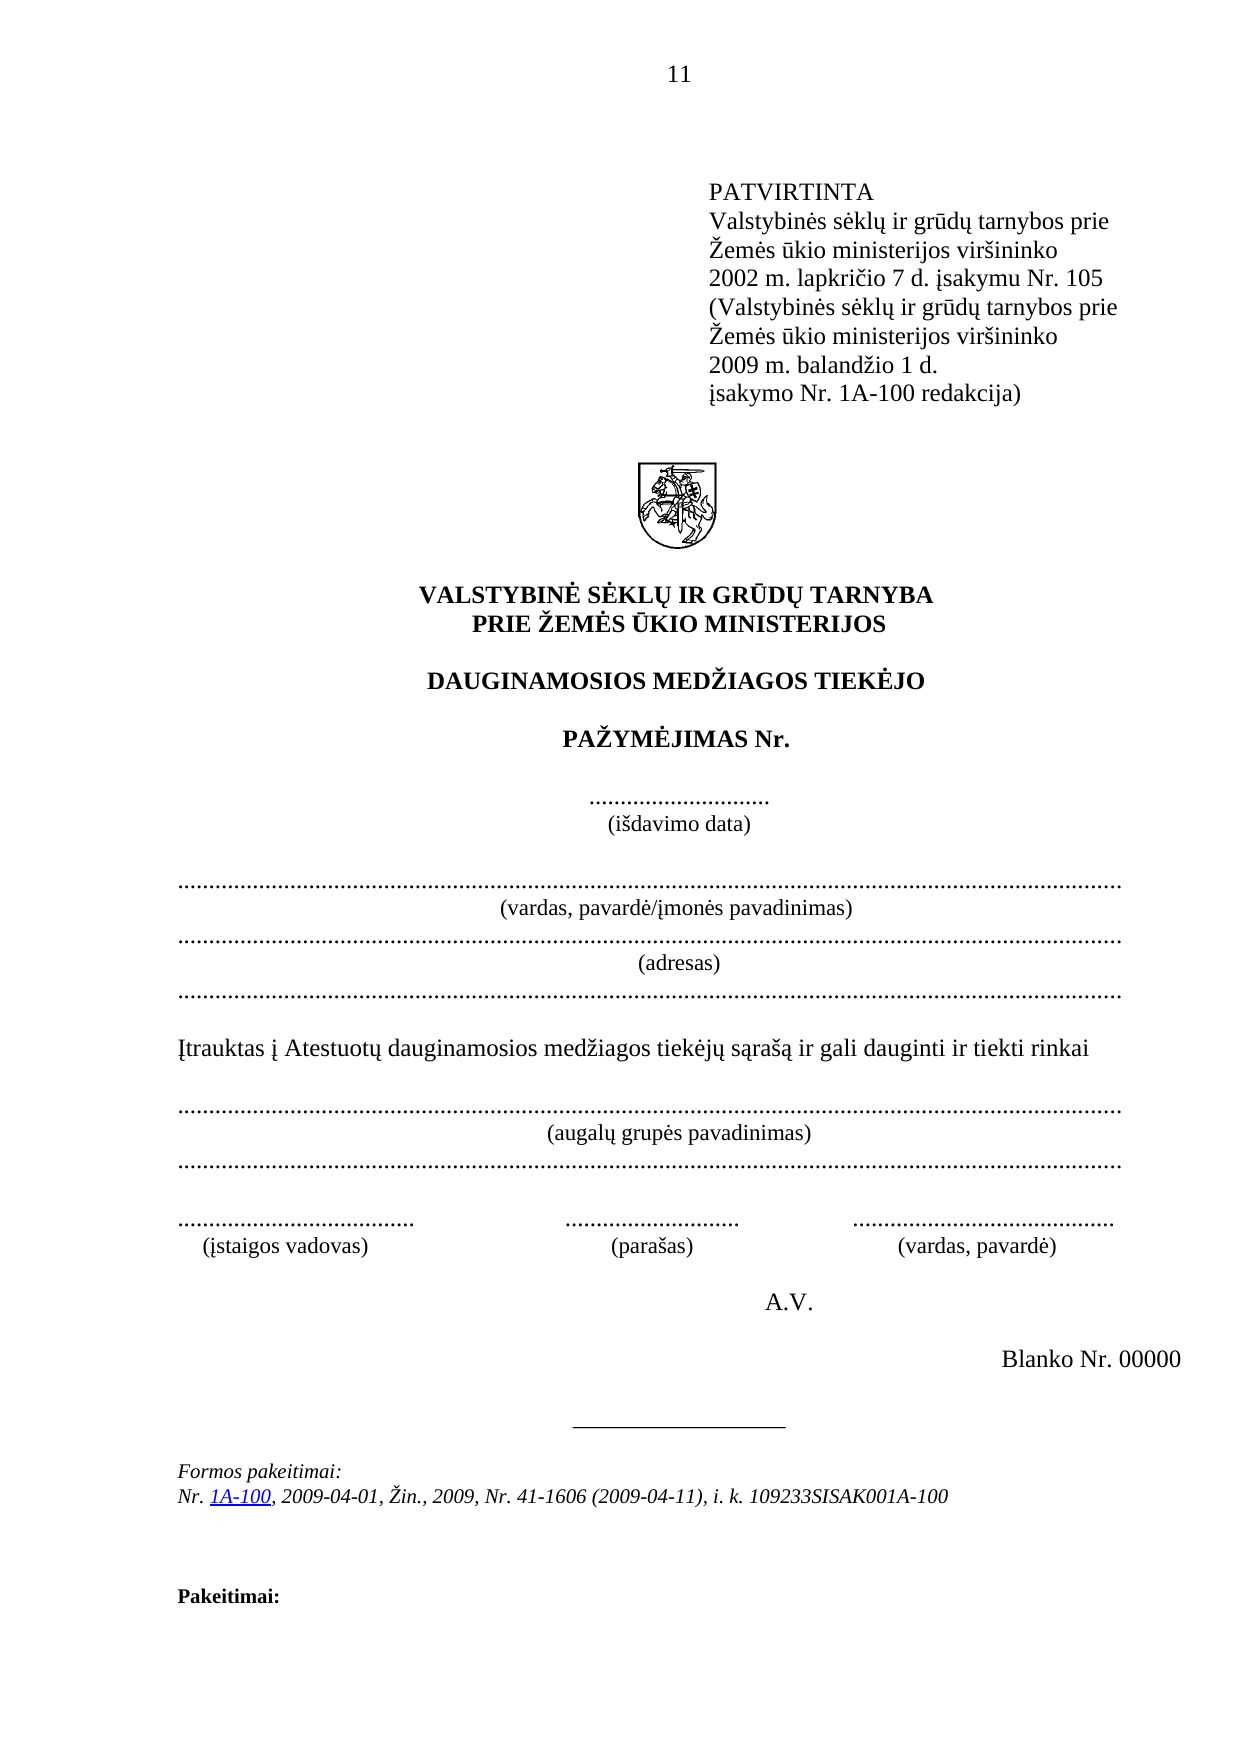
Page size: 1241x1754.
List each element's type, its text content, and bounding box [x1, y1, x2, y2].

text (vardas, pavardė/įmonės pavadinimas) [177, 894, 1181, 920]
text Pakeitimai: [177, 1584, 1181, 1608]
text . [177, 1091, 1181, 1119]
text Įtrauktas į Atestuotų dauginamosios medžiagos tiekėjų sąrašą ir gali dauginti ir tiekti rinkai [177, 1033, 1181, 1062]
text (augalų grupės pavadinimas) [177, 1119, 1181, 1146]
text Valstybinės sėklų ir grūdų tarnybos prie [177, 206, 1181, 235]
text . [177, 1203, 1181, 1232]
text . [177, 920, 1181, 949]
text A.V. [765, 1287, 1181, 1316]
text įsakymo Nr. 1A-100 redakcija) [177, 378, 1181, 407]
text (įstaigos vadovas) (parašas) (vardas, pavardė) [202, 1232, 1181, 1258]
text (Valstybinės sėklų ir grūdų tarnybos prie [177, 292, 1181, 321]
text Blanko Nr. 00000 [177, 1344, 1181, 1373]
text PATVIRTINTA [709, 177, 1181, 206]
text 2002 m. lapkričio 7 d. įsakymu Nr. 105 [177, 263, 1181, 292]
text VALSTYBINĖ SĖKLŲ IR GRŪDŲ TARNYBA [177, 580, 1181, 609]
text . [177, 1146, 1181, 1174]
text (išdavimo data) [177, 810, 1181, 837]
text 2009 m. balandžio 1 d. [177, 350, 1181, 378]
text . [177, 865, 1181, 894]
text PAŽYMĖJIMAS Nr. [177, 724, 1181, 753]
text DAUGINAMOSIOS MEDŽIAGOS TIEKĖJO [177, 666, 1181, 695]
text ............................. [177, 781, 1181, 810]
text Formos pakeitimai: [177, 1459, 1181, 1483]
text Žemės ūkio ministerijos viršininko [177, 321, 1181, 350]
text . [177, 976, 1181, 1004]
text Žemės ūkio ministerijos viršininko [177, 235, 1181, 263]
text Nr. 1A-100, 2009-04-01, Žin., 2009, Nr. 41-1606 (2009-04-11), i. k. 109233SISAK001A-100 [177, 1483, 1181, 1508]
text PRIE ŽEMĖS ŪKIO MINISTERIJOS [177, 609, 1181, 638]
text (adresas) [177, 949, 1181, 976]
text (herbas) [177, 436, 1181, 551]
text _________________ [177, 1402, 1181, 1431]
